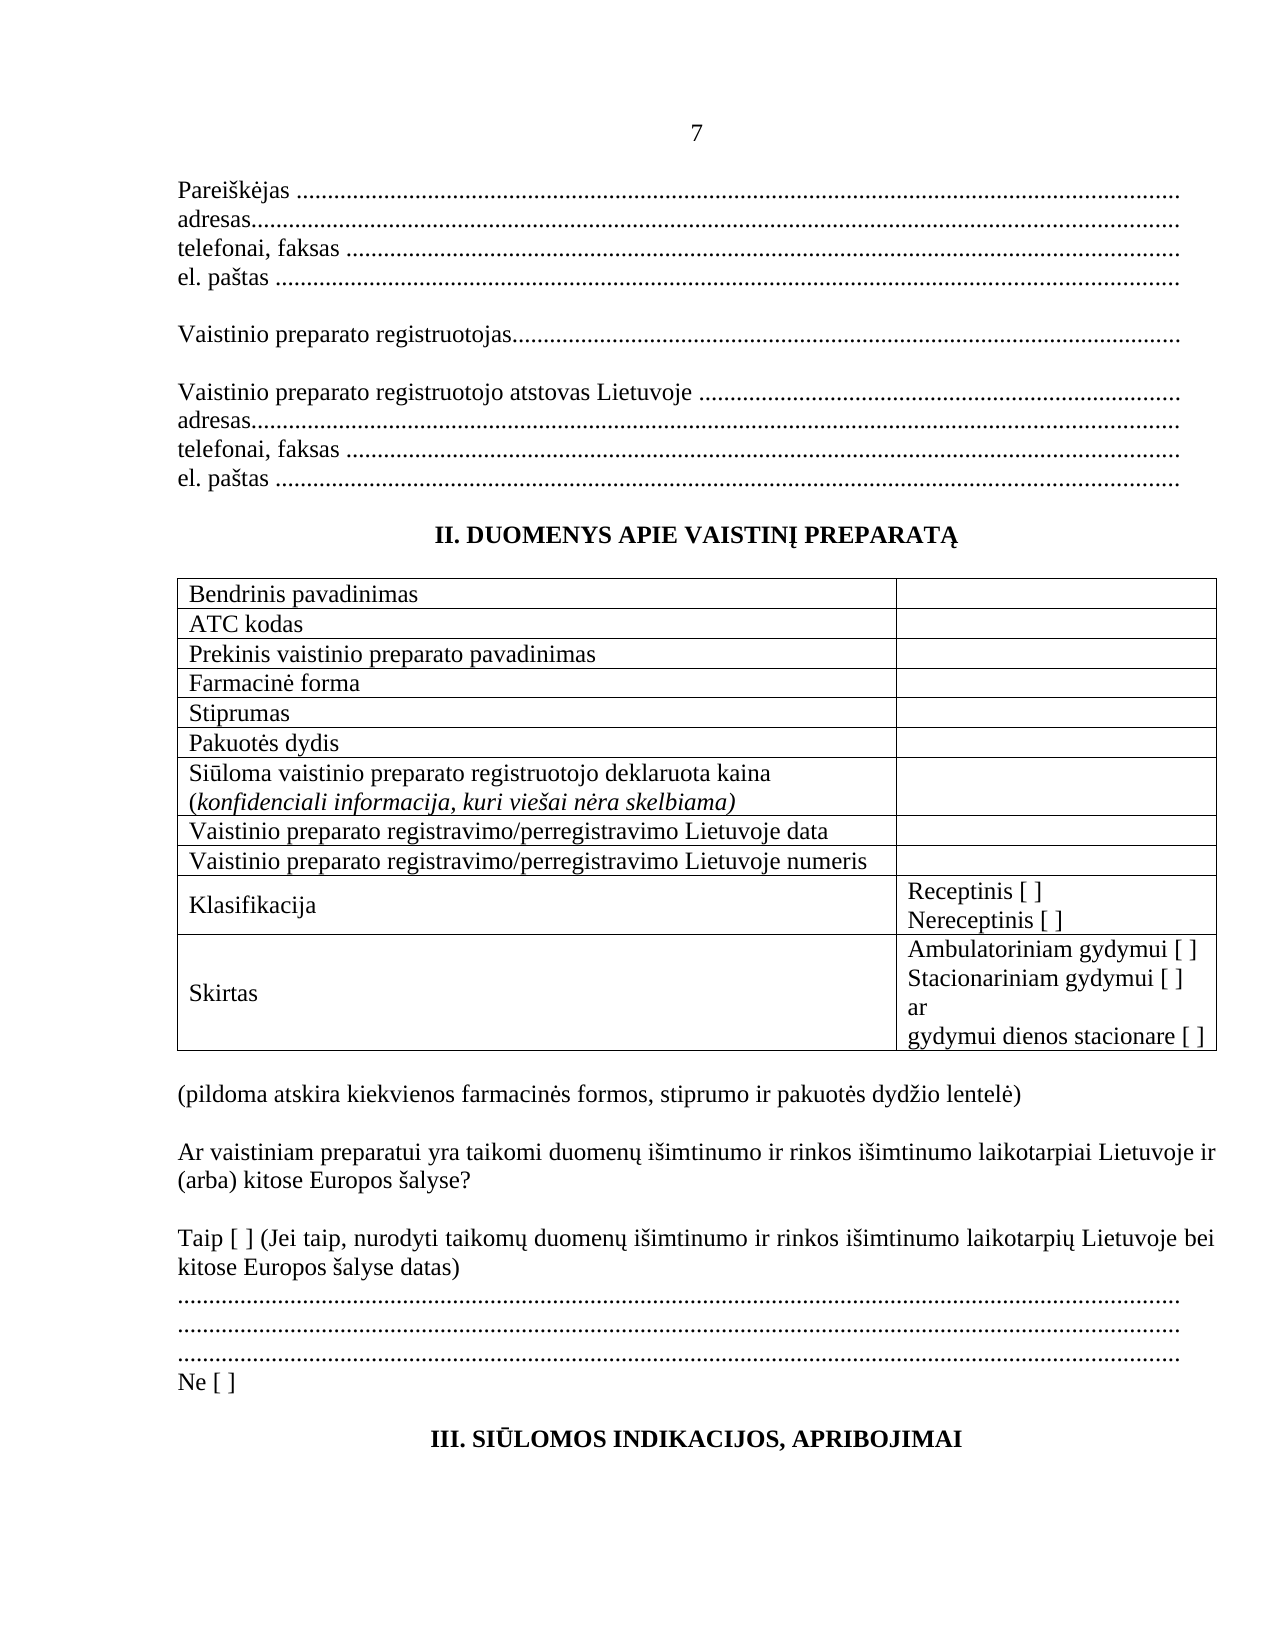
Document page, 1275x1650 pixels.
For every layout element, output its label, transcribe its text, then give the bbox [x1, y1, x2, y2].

text Vaistinio preparato registruotojo atstovas Lietuvoje [177, 377, 1216, 406]
table_cell [897, 639, 1216, 667]
text Ne [ ] [177, 1367, 1216, 1396]
table_cell Pakuotės dydis [178, 728, 896, 757]
table_cell Prekinis vaistinio preparato pavadinimas [178, 639, 896, 667]
table_cell Ambulatoriniam gydymui [ ] Stacionariniam gydymui [ ] ar gydymui dienos stacionare [ ] [897, 935, 1216, 1049]
table_cell Skirtas [178, 935, 896, 1049]
text adresas [177, 204, 1216, 233]
table_cell [897, 758, 1216, 815]
table_cell [897, 816, 1216, 845]
table_header Bendrinis pavadinimas [178, 579, 896, 608]
table_cell [897, 609, 1216, 638]
table_cell [897, 698, 1216, 727]
table_cell Receptinis [ ] Nereceptinis [ ] [897, 876, 1216, 933]
table_cell Siūloma vaistinio preparato registruotojo deklaruota kaina (konfidenciali informacija, kuri viešai nėra skelbiama) [178, 758, 896, 815]
text telefonai, faksas [177, 434, 1216, 463]
text (pildoma atskira kiekvienos farmacinės formos, stiprumo ir pakuotės dydžio lentelė) [177, 1079, 1216, 1108]
table_cell Farmacinė forma [178, 669, 896, 697]
table_header [897, 579, 1216, 608]
text Vaistinio preparato registruotojas [177, 319, 1216, 348]
text Pareiškėjas [177, 176, 1216, 204]
text el. paštas [177, 262, 1216, 291]
table_cell [897, 728, 1216, 757]
table_cell Vaistinio preparato registravimo/perregistravimo Lietuvoje data [178, 816, 896, 845]
text adresas [177, 406, 1216, 434]
text II. DUOMENYS APIE VAISTINĮ PREPARATĄ [177, 521, 1216, 549]
text Taip [ ] (Jei taip, nurodyti taikomų duomenų išimtinumo ir rinkos išimtinumo laikotarpių Lietuvoje bei kitose Europos šalyse datas) [177, 1223, 1216, 1281]
table_cell Vaistinio preparato registravimo/perregistravimo Lietuvoje numeris [178, 846, 896, 875]
text Ar vaistiniam preparatui yra taikomi duomenų išimtinumo ir rinkos išimtinumo laikotarpiai Lietuvoje ir (arba) kitose Europos šalyse? [177, 1137, 1216, 1194]
table_cell Klasifikacija [178, 876, 896, 933]
text telefonai, faksas [177, 233, 1216, 262]
table_cell [897, 669, 1216, 697]
table_cell [897, 846, 1216, 875]
text el. paštas [177, 463, 1216, 492]
table_cell ATC kodas [178, 609, 896, 638]
table_cell Stiprumas [178, 698, 896, 727]
text III. SIŪLOMOS INDIKACIJOS, APRIBOJIMAI [177, 1424, 1216, 1453]
